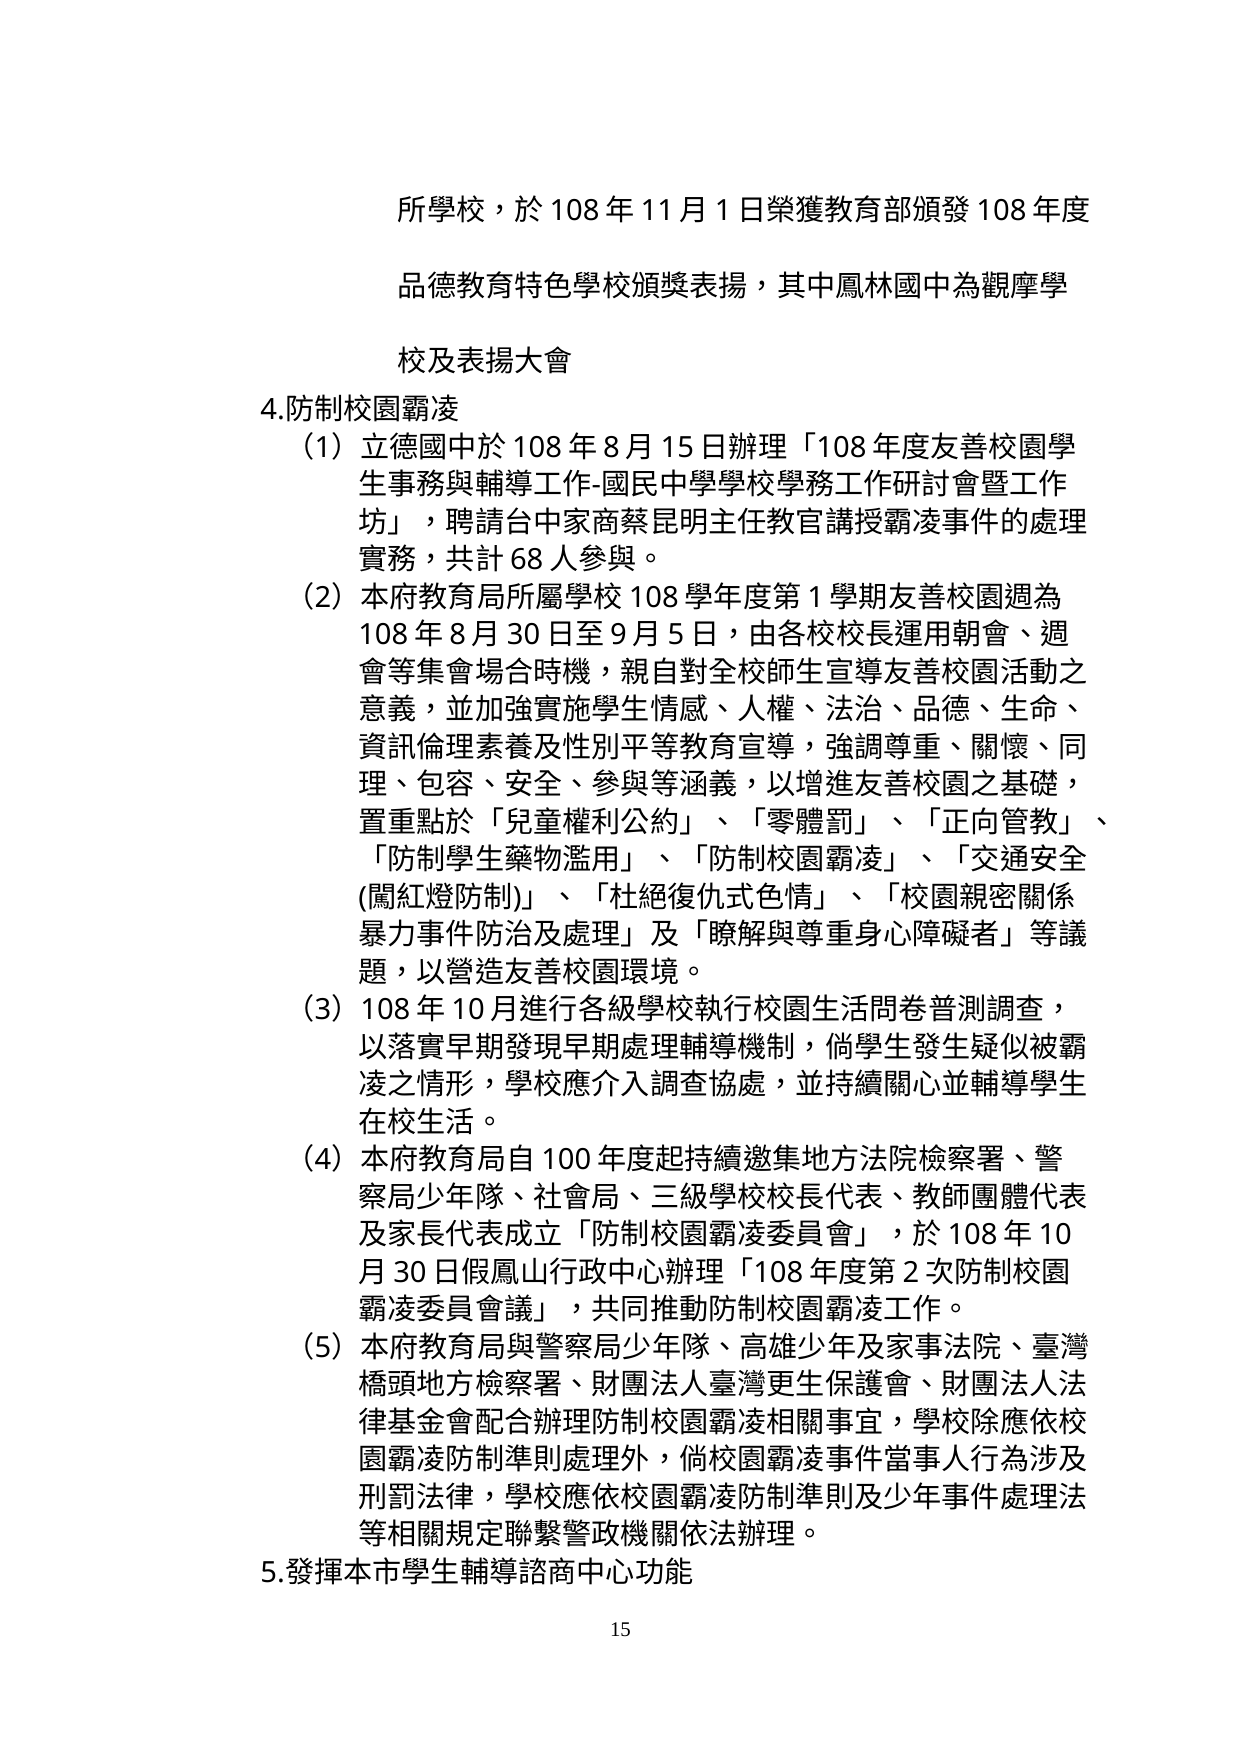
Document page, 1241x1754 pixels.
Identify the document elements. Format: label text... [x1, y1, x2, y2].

text （2）本府教育局所屬學校108學年度第1學期友善校園週為108年8月30日至9月5日，由各校校長運用朝會、週會等集會場合時機，親自對全校師生宣導友善校園活動之意義，並加強實施學生情感、人權、法治、品德、生命、資訊倫理素養及性別平等教育宣導，強調尊重、關懷、同理、包容、安全、參與等涵義，以增進友善校園之基礎，置重點於「兒童權利公約」、「零體罰」、「正向管教」、「防制學生藥物濫用」、「防制校園霸凌」、「交通安全(闖紅燈防制)」、「杜絕復仇式色情」、「校園親密關係暴力事件防治及處理」及「瞭解與尊重身心障礙者」等議題，以營造友善校園環境。 [285, 577, 1092, 989]
list 所學校，於108年11月1日榮獲教育部頒發108年度品德教育特色學校頒獎表揚，其中鳳林國中為觀摩學校及表揚大會 [348, 164, 1092, 389]
text 4.防制校園霸凌 [260, 389, 1092, 427]
text （3）108年10月進行各級學校執行校園生活問卷普測調查，以落實早期發現早期處理輔導機制，倘學生發生疑似被霸凌之情形，學校應介入調查協處，並持續關心並輔導學生在校生活。 [285, 989, 1092, 1139]
text （4）本府教育局自100年度起持續邀集地方法院檢察署、警察局少年隊、社會局、三級學校校長代表、教師團體代表及家長代表成立「防制校園霸凌委員會」，於108年10月30日假鳳山行政中心辦理「108年度第2次防制校園霸凌委員會議」，共同推動防制校園霸凌工作。 [285, 1139, 1092, 1327]
text （1）立德國中於108年8月15日辦理「108年度友善校園學生事務與輔導工作-國民中學學校學務工作研討會暨工作坊」，聘請台中家商蔡昆明主任教官講授霸凌事件的處理實務，共計68人參與。 [285, 427, 1092, 577]
text 5.發揮本市學生輔導諮商中心功能 [260, 1552, 1092, 1589]
text （5）本府教育局與警察局少年隊、高雄少年及家事法院、臺灣橋頭地方檢察署、財團法人臺灣更生保護會、財團法人法律基金會配合辦理防制校園霸凌相關事宜，學校除應依校園霸凌防制準則處理外，倘校園霸凌事件當事人行為涉及刑罰法律，學校應依校園霸凌防制準則及少年事件處理法等相關規定聯繫警政機關依法辦理。 [285, 1327, 1092, 1552]
